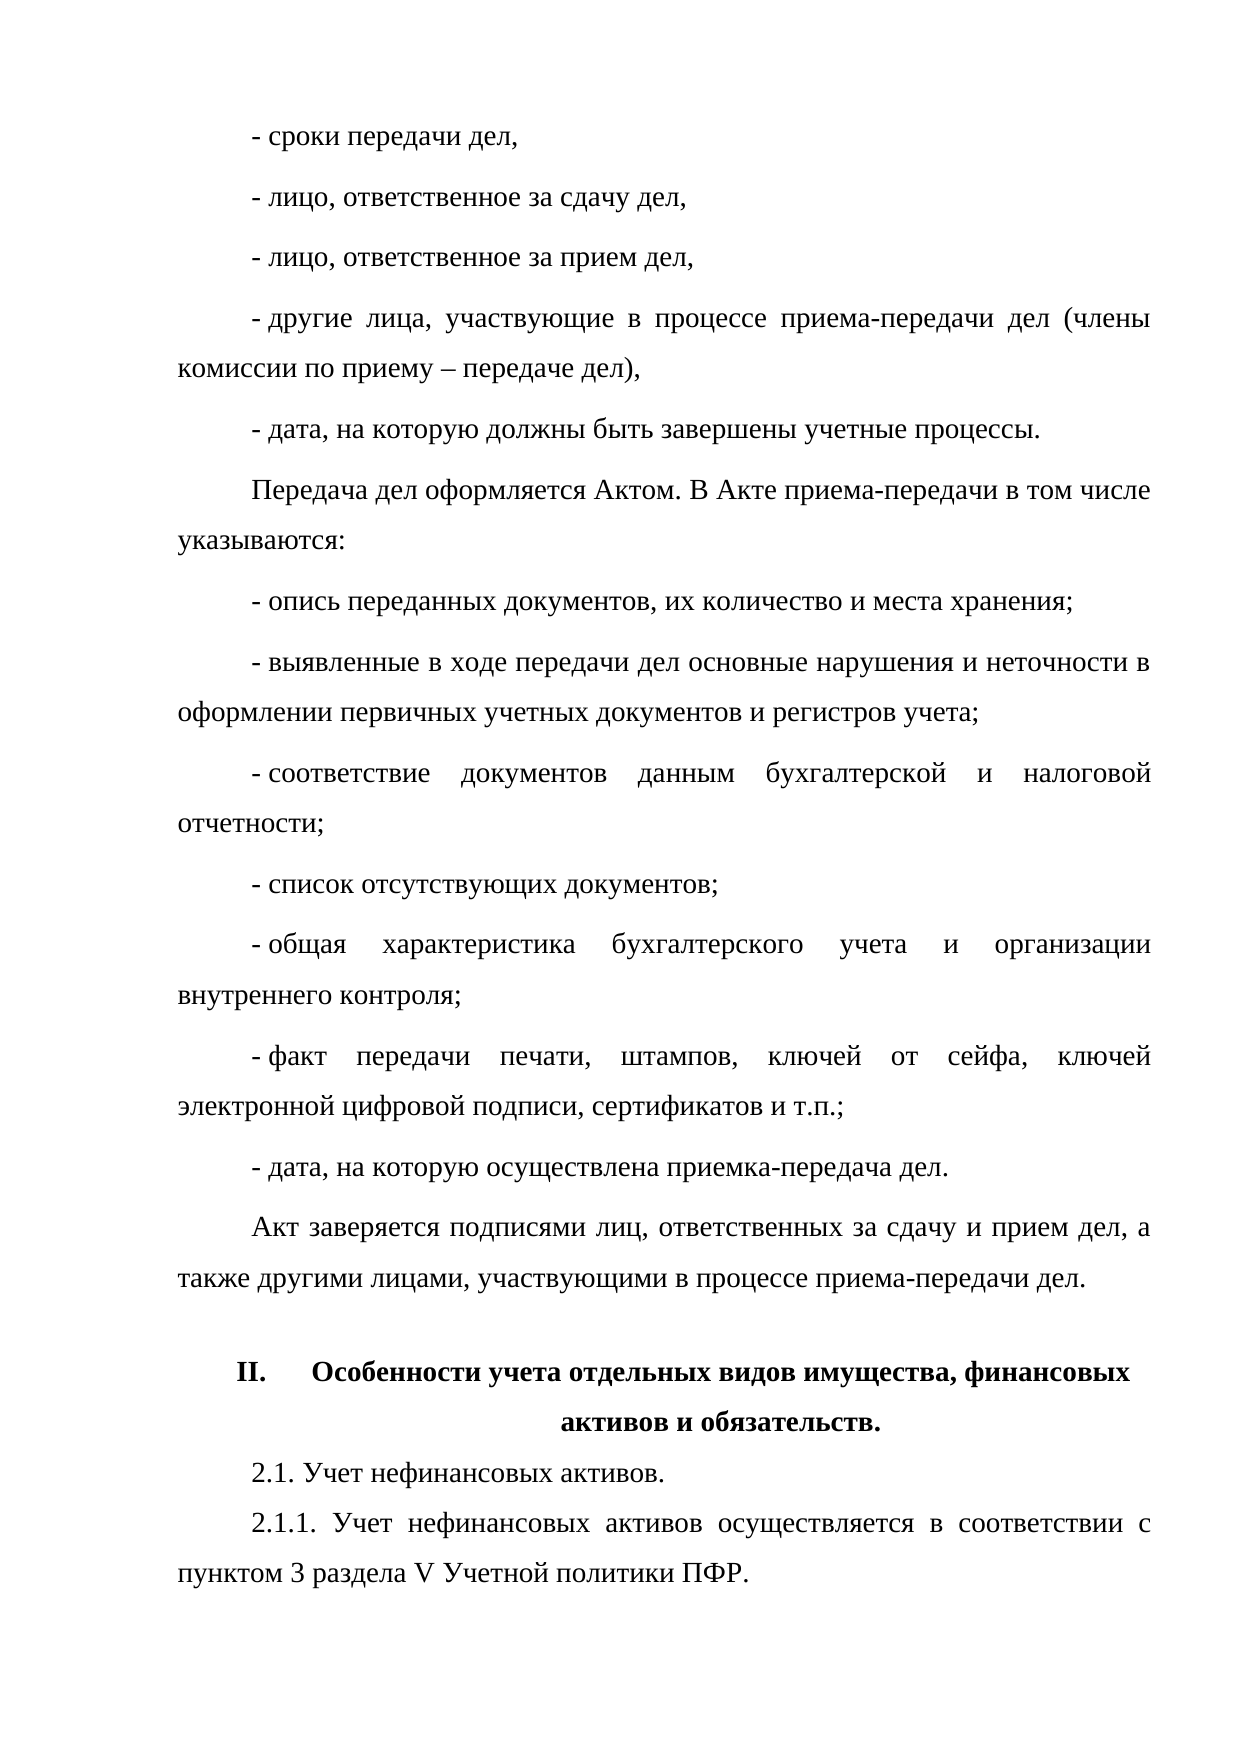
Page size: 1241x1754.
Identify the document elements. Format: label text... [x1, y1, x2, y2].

text - другие лица, участвующие в процессе приема-передачи дел (члены комиссии по приему – передаче дел), [177, 300, 1152, 384]
text - соответствие документов данным бухгалтерской и налоговой отчетности; [177, 755, 1152, 839]
text - факт передачи печати, штампов, ключей от сейфа, ключей электронной цифровой подписи, сертификатов и т.п.; [177, 1038, 1152, 1122]
text - дата, на которую осуществлена приемка-передача дел. [177, 1149, 1152, 1182]
text - список отсутствующих документов; [177, 866, 1152, 899]
text - опись переданных документов, их количество и места хранения; [177, 583, 1152, 617]
text 2.1.1. Учет нефинансовых активов осуществляется в соответствии с пунктом 3 раздела V Учетной политики ПФР. [177, 1505, 1152, 1589]
text Передача дел оформляется Актом. В Акте приема-передачи в том числе указываются: [177, 472, 1152, 556]
text - сроки передачи дел, [177, 118, 1152, 152]
list Особенности учета отдельных видов имущества, финансовых активов и обязательств. [215, 1354, 1152, 1438]
text - дата, на которую должны быть завершены учетные процессы. [177, 411, 1152, 445]
text - выявленные в ходе передачи дел основные нарушения и неточности в оформлении первичных учетных документов и регистров учета; [177, 644, 1152, 728]
text 2.1. Учет нефинансовых активов. [177, 1455, 1152, 1488]
text - лицо, ответственное за сдачу дел, [177, 179, 1152, 212]
text - общая характеристика бухгалтерского учета и организации внутреннего контроля; [177, 927, 1152, 1011]
text Акт заверяется подписями лиц, ответственных за сдачу и прием дел, а также другими лицами, участвующими в процессе приема-передачи дел. [177, 1209, 1152, 1293]
text - лицо, ответственное за прием дел, [177, 239, 1152, 273]
